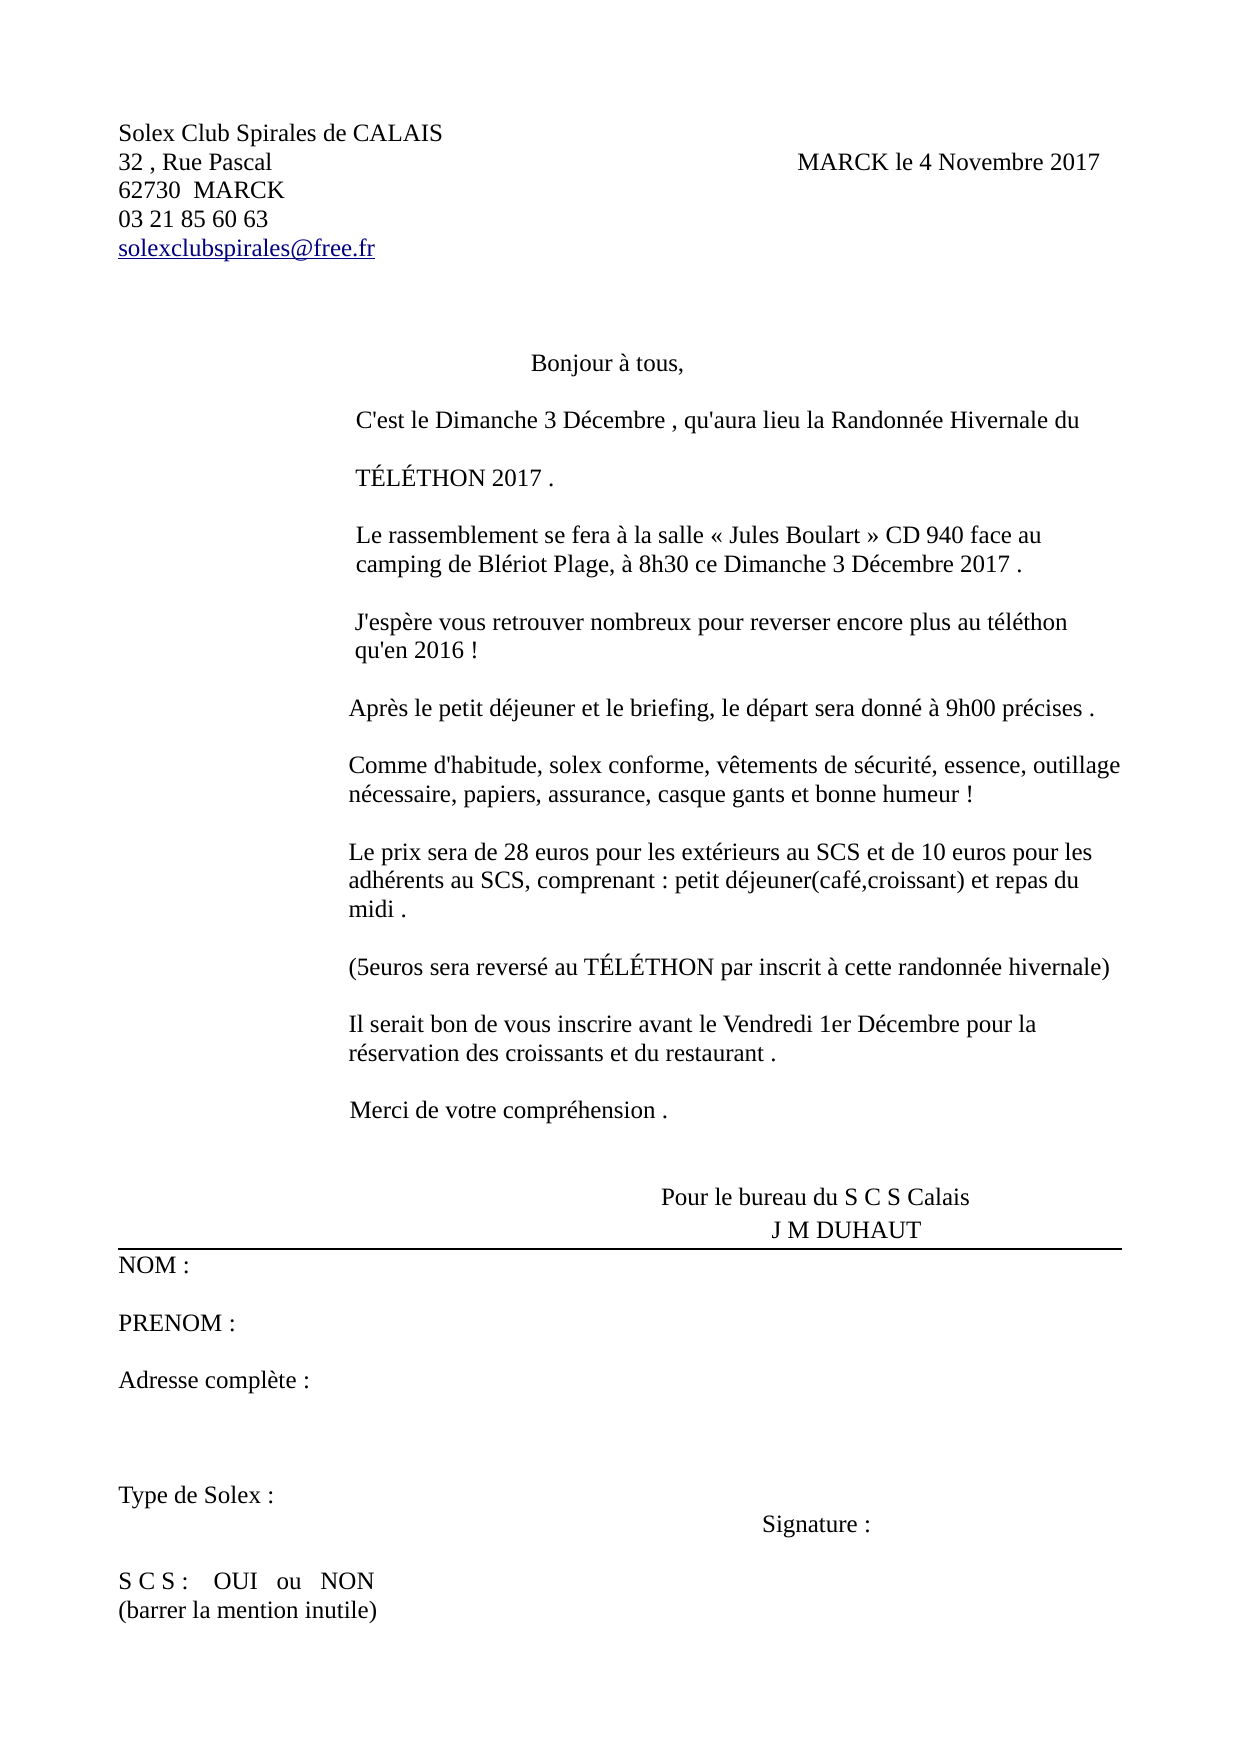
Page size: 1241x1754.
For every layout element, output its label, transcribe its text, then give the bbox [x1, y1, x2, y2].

text C'est le Dimanche 3 Décembre , qu'aura lieu la Randonnée Hivernale du [118, 406, 1122, 434]
text Bonjour à tous, [118, 348, 1122, 377]
text nécessaire, papiers, assurance, casque gants et bonne humeur ! [118, 779, 1122, 808]
text Le rassemblement se fera à la salle « Jules Boulart » CD 940 face au [118, 521, 1122, 549]
text TÉLÉTHON 2017 . [118, 463, 1122, 492]
text NOM : [118, 1250, 1122, 1279]
text 62730 MARCK [118, 176, 1122, 204]
text (barrer la mention inutile) [118, 1595, 1122, 1624]
text Après le petit déjeuner et le briefing, le départ sera donné à 9h00 précises . [118, 693, 1122, 722]
text 03 21 85 60 63 [118, 204, 1122, 233]
text adhérents au SCS, comprenant : petit déjeuner(café,croissant) et repas du [118, 866, 1122, 894]
text Solex Club Spirales de CALAIS [118, 118, 1122, 147]
text S C S : OUI ou NON [118, 1566, 1122, 1595]
text midi . [118, 894, 1122, 923]
text qu'en 2016 ! [118, 636, 1122, 664]
text Le prix sera de 28 euros pour les extérieurs au SCS et de 10 euros pour les [118, 837, 1122, 866]
text (5euros sera reversé au TÉLÉTHON par inscrit à cette randonnée hivernale) [118, 952, 1122, 981]
text J M DUHAUT [118, 1211, 1122, 1248]
text J'espère vous retrouver nombreux pour reverser encore plus au téléthon [118, 607, 1122, 636]
text Adresse complète : [118, 1365, 1122, 1394]
text Il serait bon de vous inscrire avant le Vendredi 1er Décembre pour la [118, 1009, 1122, 1038]
text Comme d'habitude, solex conforme, vêtements de sécurité, essence, outillage [118, 751, 1122, 779]
text 32 , Rue Pascal MARCK le 4 Novembre 2017 [118, 147, 1122, 176]
text Pour le bureau du S C S Calais [118, 1182, 1122, 1211]
text PRENOM : [118, 1308, 1122, 1336]
text solexclubspirales@free.fr [118, 233, 1122, 262]
text réservation des croissants et du restaurant . [118, 1038, 1122, 1067]
text Merci de votre compréhension . [118, 1096, 1122, 1124]
text Signature : [118, 1509, 1122, 1538]
text Type de Solex : [118, 1480, 1122, 1509]
text camping de Blériot Plage, à 8h30 ce Dimanche 3 Décembre 2017 . [118, 549, 1122, 578]
